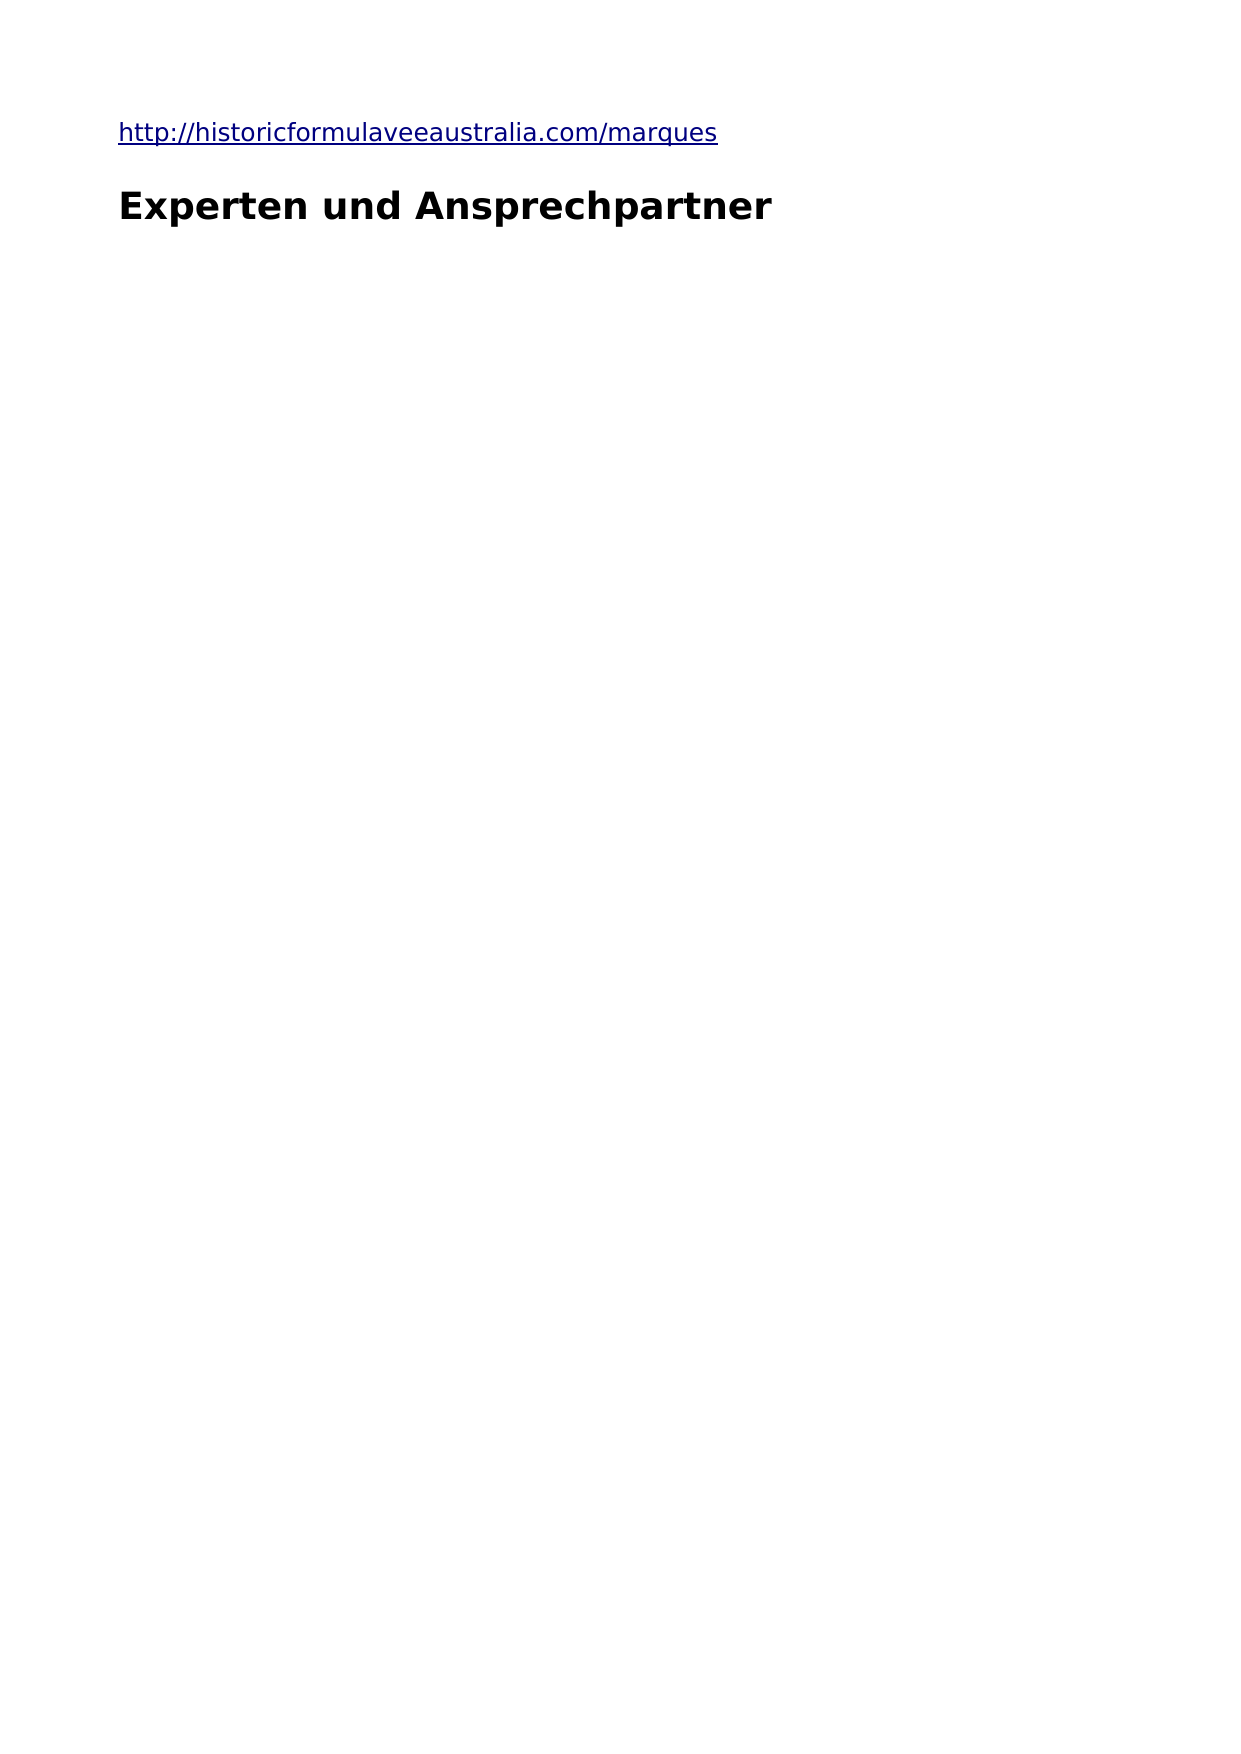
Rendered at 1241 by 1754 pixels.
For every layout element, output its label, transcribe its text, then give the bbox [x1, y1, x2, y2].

text http://historicformulaveeaustralia.com/marques [118, 118, 1122, 147]
subtitle Experten und Ansprechpartner [118, 185, 1122, 228]
